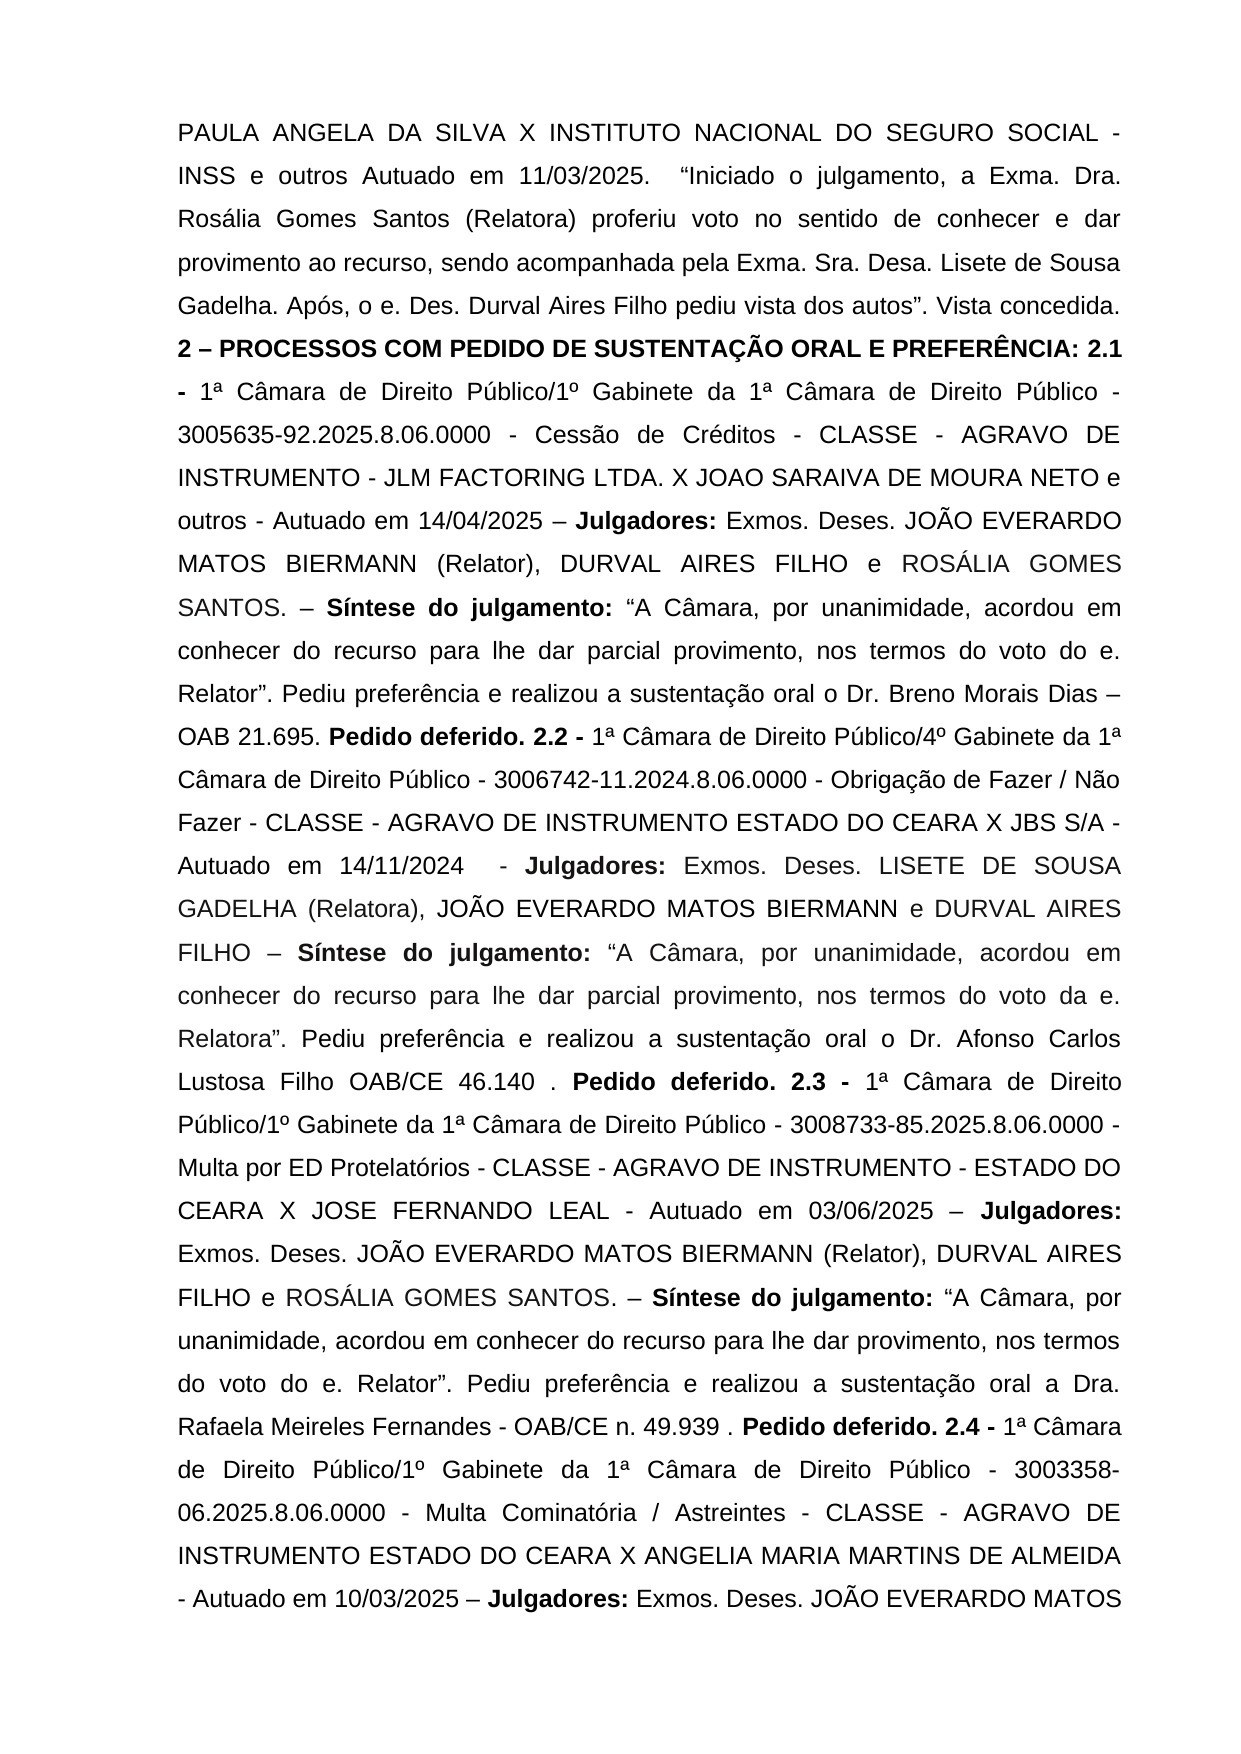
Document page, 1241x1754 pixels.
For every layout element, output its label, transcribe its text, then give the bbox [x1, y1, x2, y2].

text PAULA ANGELA DA SILVA X INSTITUTO NACIONAL DO SEGURO SOCIAL - INSS e outros Autuado em 11/03/2025. “Iniciado o julgamento, a Exma. Dra. Rosália Gomes Santos (Relatora) proferiu voto no sentido de conhecer e dar provimento ao recurso, sendo acompanhada pela Exma. Sra. Desa. Lisete de Sousa Gadelha. Após, o e. Des. Durval Aires Filho pediu vista dos autos”. Vista concedida. 2 – PROCESSOS COM PEDIDO DE SUSTENTAÇÃO ORAL E PREFERÊNCIA: 2.1 - 1ª Câmara de Direito Público/1º Gabinete da 1ª Câmara de Direito Público - 3005635-92.2025.8.06.0000 - Cessão de Créditos - CLASSE - AGRAVO DE INSTRUMENTO - JLM FACTORING LTDA. X JOAO SARAIVA DE MOURA NETO e outros - Autuado em 14/04/2025 – Julgadores: Exmos. Deses. JOÃO EVERARDO MATOS BIERMANN (Relator), DURVAL AIRES FILHO e ROSÁLIA GOMES SANTOS. – Síntese do julgamento: “A Câmara, por unanimidade, acordou em conhecer do recurso para lhe dar parcial provimento, nos termos do voto do e. Relator”. Pediu preferência e realizou a sustentação oral o Dr. Breno Morais Dias – OAB 21.695. Pedido deferido. 2.2 - 1ª Câmara de Direito Público/4º Gabinete da 1ª Câmara de Direito Público - 3006742-11.2024.8.06.0000 - Obrigação de Fazer / Não Fazer - CLASSE - AGRAVO DE INSTRUMENTO ESTADO DO CEARA X JBS S/A - Autuado em 14/11/2024 - Julgadores: Exmos. Deses. LISETE DE SOUSA GADELHA (Relatora), JOÃO EVERARDO MATOS BIERMANN e DURVAL AIRES FILHO – Síntese do julgamento: “A Câmara, por unanimidade, acordou em conhecer do recurso para lhe dar parcial provimento, nos termos do voto da e. Relatora”. Pediu preferência e realizou a sustentação oral o Dr. Afonso Carlos Lustosa Filho OAB/CE 46.140 . Pedido deferido. 2.3 - 1ª Câmara de Direito Público/1º Gabinete da 1ª Câmara de Direito Público - 3008733-85.2025.8.06.0000 - Multa por ED Protelatórios - CLASSE - AGRAVO DE INSTRUMENTO - ESTADO DO CEARA X JOSE FERNANDO LEAL - Autuado em 03/06/2025 – Julgadores: Exmos. Deses. JOÃO EVERARDO MATOS BIERMANN (Relator), DURVAL AIRES FILHO e ROSÁLIA GOMES SANTOS. – Síntese do julgamento: “A Câmara, por unanimidade, acordou em conhecer do recurso para lhe dar provimento, nos termos do voto do e. Relator”. Pediu preferência e realizou a sustentação oral a Dra. Rafaela Meireles Fernandes - OAB/CE n. 49.939 . Pedido deferido. 2.4 - 1ª Câmara de Direito Público/1º Gabinete da 1ª Câmara de Direito Público - 3003358-06.2025.8.06.0000 - Multa Cominatória / Astreintes - CLASSE - AGRAVO DE INSTRUMENTO ESTADO DO CEARA X ANGELIA MARIA MARTINS DE ALMEIDA - Autuado em 10/03/2025 – Julgadores: Exmos. Deses. JOÃO EVERARDO MATOS [177, 118, 1122, 1613]
